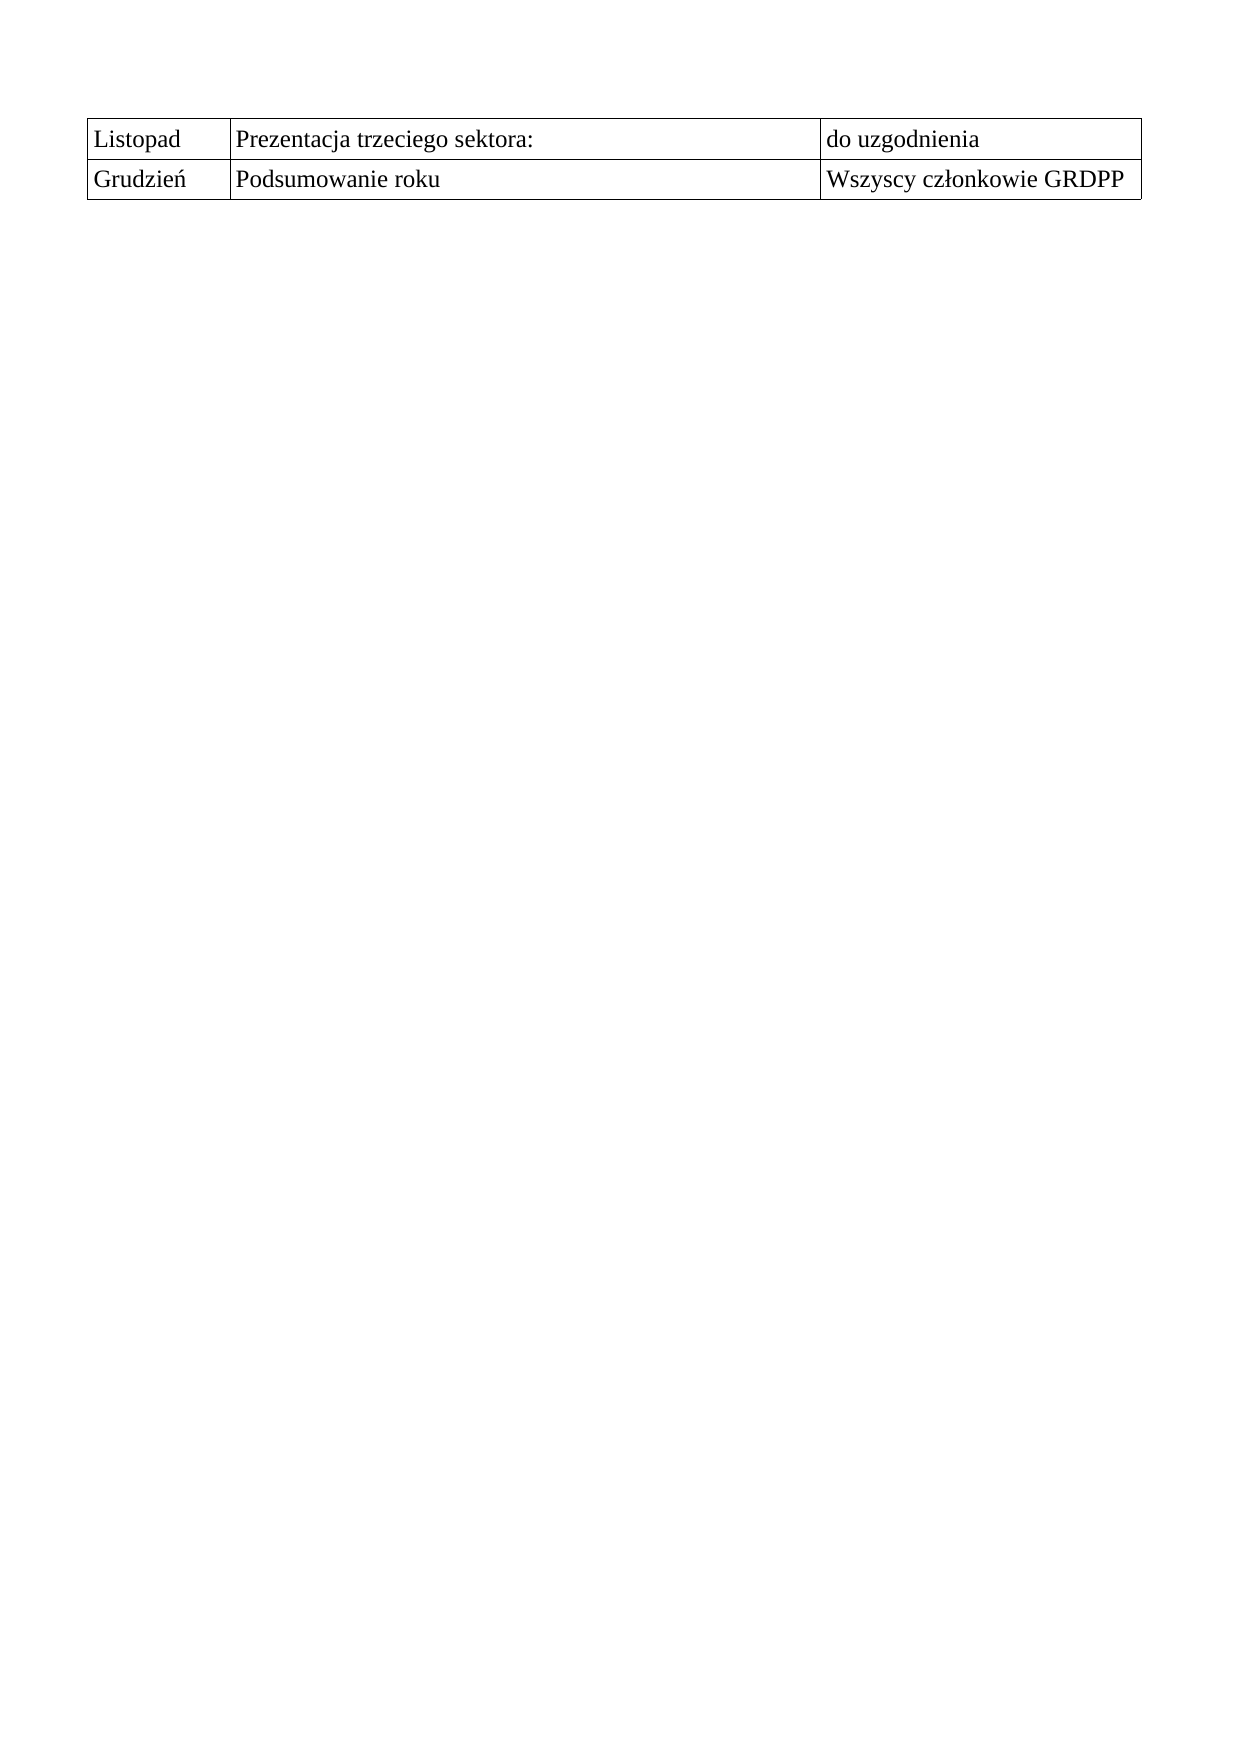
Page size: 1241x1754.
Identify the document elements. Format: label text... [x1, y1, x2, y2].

table_cell Grudzień [88, 160, 230, 199]
table_cell do uzgodnienia [821, 119, 1141, 158]
table_cell Podsumowanie roku [231, 160, 820, 199]
table_cell Wszyscy członkowie GRDPP [821, 160, 1141, 199]
table_cell Prezentacja trzeciego sektora: [231, 119, 820, 158]
table_cell Listopad [88, 119, 230, 158]
